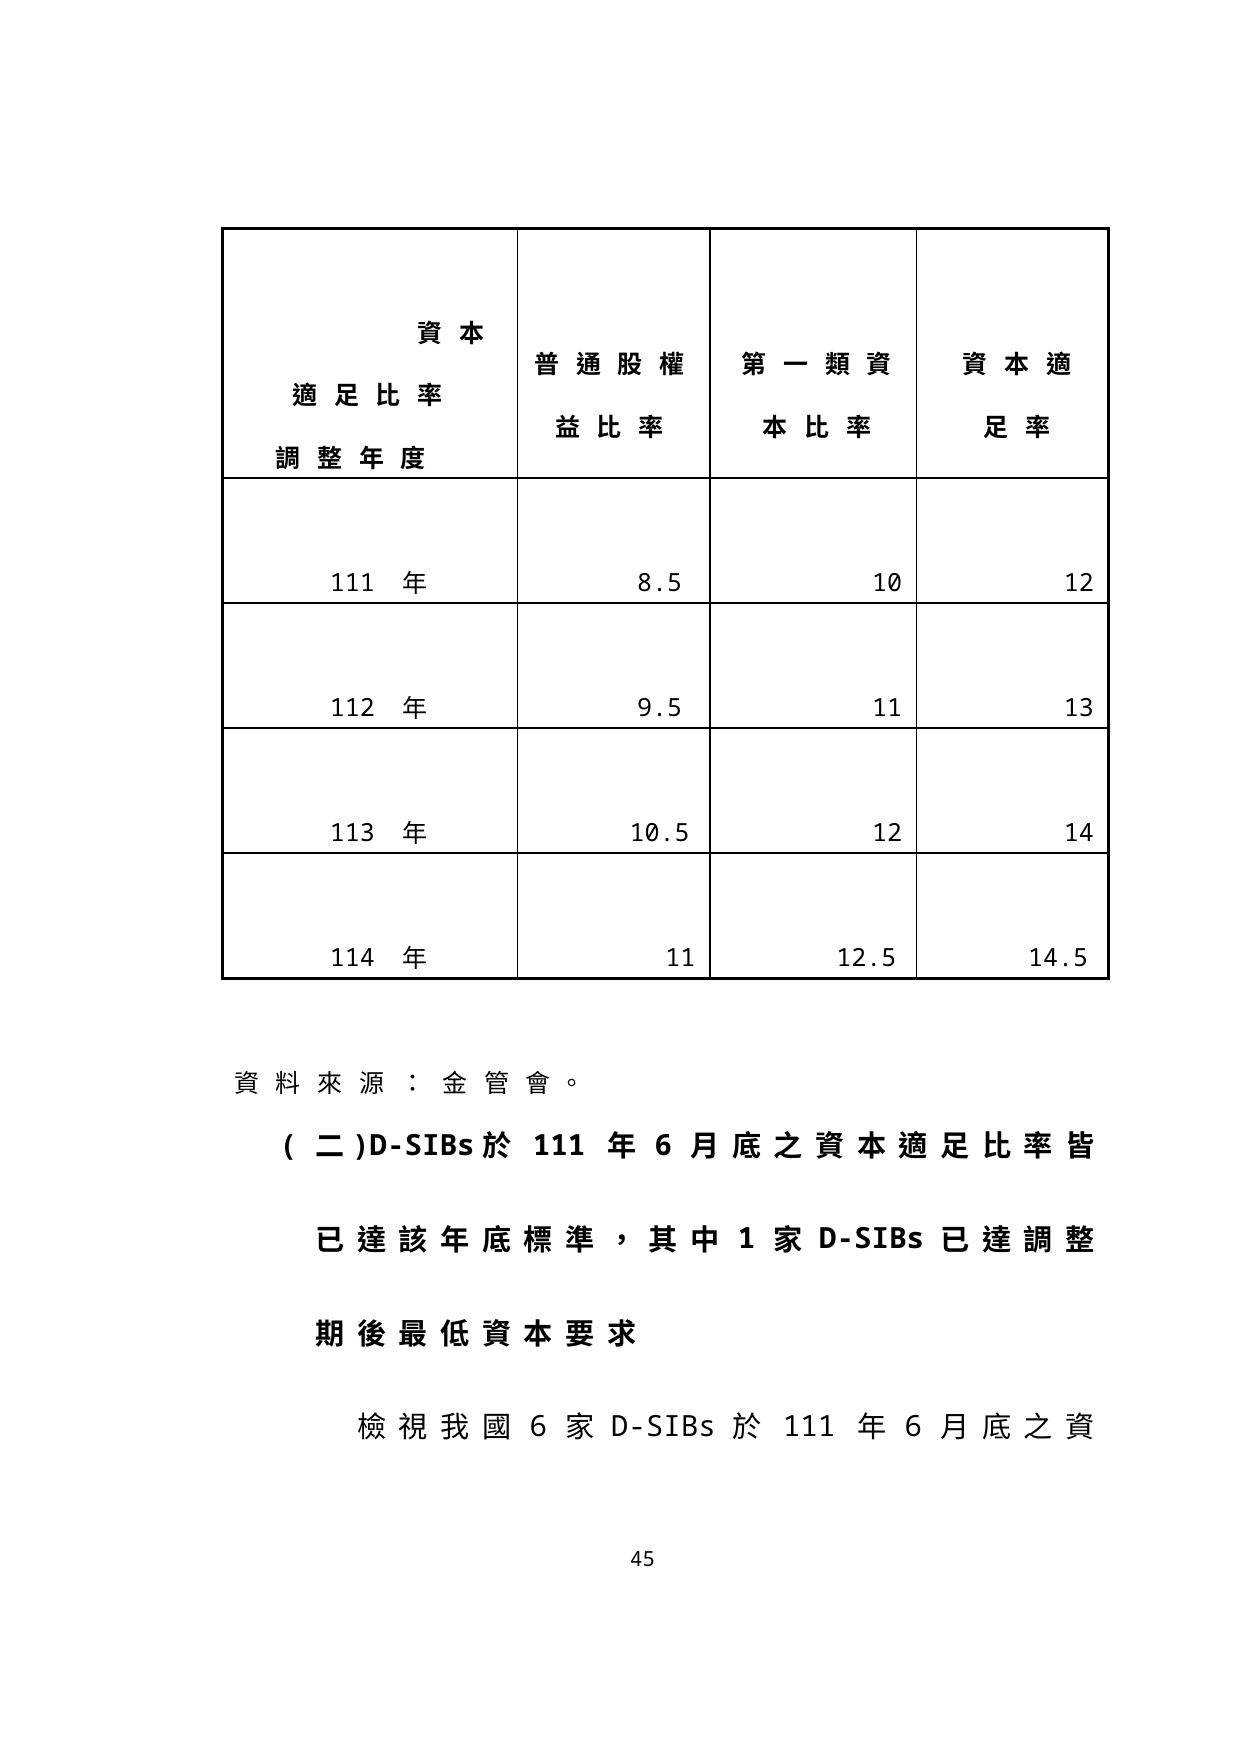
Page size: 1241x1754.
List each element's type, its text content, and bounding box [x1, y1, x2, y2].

table_cell 113年 [224, 729, 517, 852]
table_cell 13 [917, 604, 1107, 727]
table_cell 11 [711, 604, 916, 727]
table_header 資本適足比率 調整年度 [224, 230, 517, 477]
table_cell 12 [917, 479, 1107, 602]
table_cell 111年 [224, 479, 517, 602]
table_cell 112年 [224, 604, 517, 727]
table_cell 114年 [224, 854, 517, 977]
table_cell 10.5 [518, 729, 709, 852]
table_cell 14.5 [917, 854, 1107, 977]
table_cell 12.5 [711, 854, 916, 977]
table_cell 11 [518, 854, 709, 977]
text 資料來源：金管會。 [213, 1040, 1130, 1102]
table_cell 10 [711, 479, 916, 602]
table_header 第一類資本比率 [711, 230, 916, 477]
table_cell 12 [711, 729, 916, 852]
table_header 資本適足率 [917, 230, 1107, 477]
table_cell 8.5 [518, 479, 709, 602]
text (二)D-SIBs於111年6月底之資本適足比率皆已達該年底標準，其中1家D-SIBs已達調整期後最低資本要求 [243, 1102, 1101, 1352]
text 檢視我國6家D-SIBs於111年6月底之資 [272, 1352, 1101, 1477]
table_cell 9.5 [518, 604, 709, 727]
table_header 普通股權益比率 [518, 230, 709, 477]
table_cell 14 [917, 729, 1107, 852]
